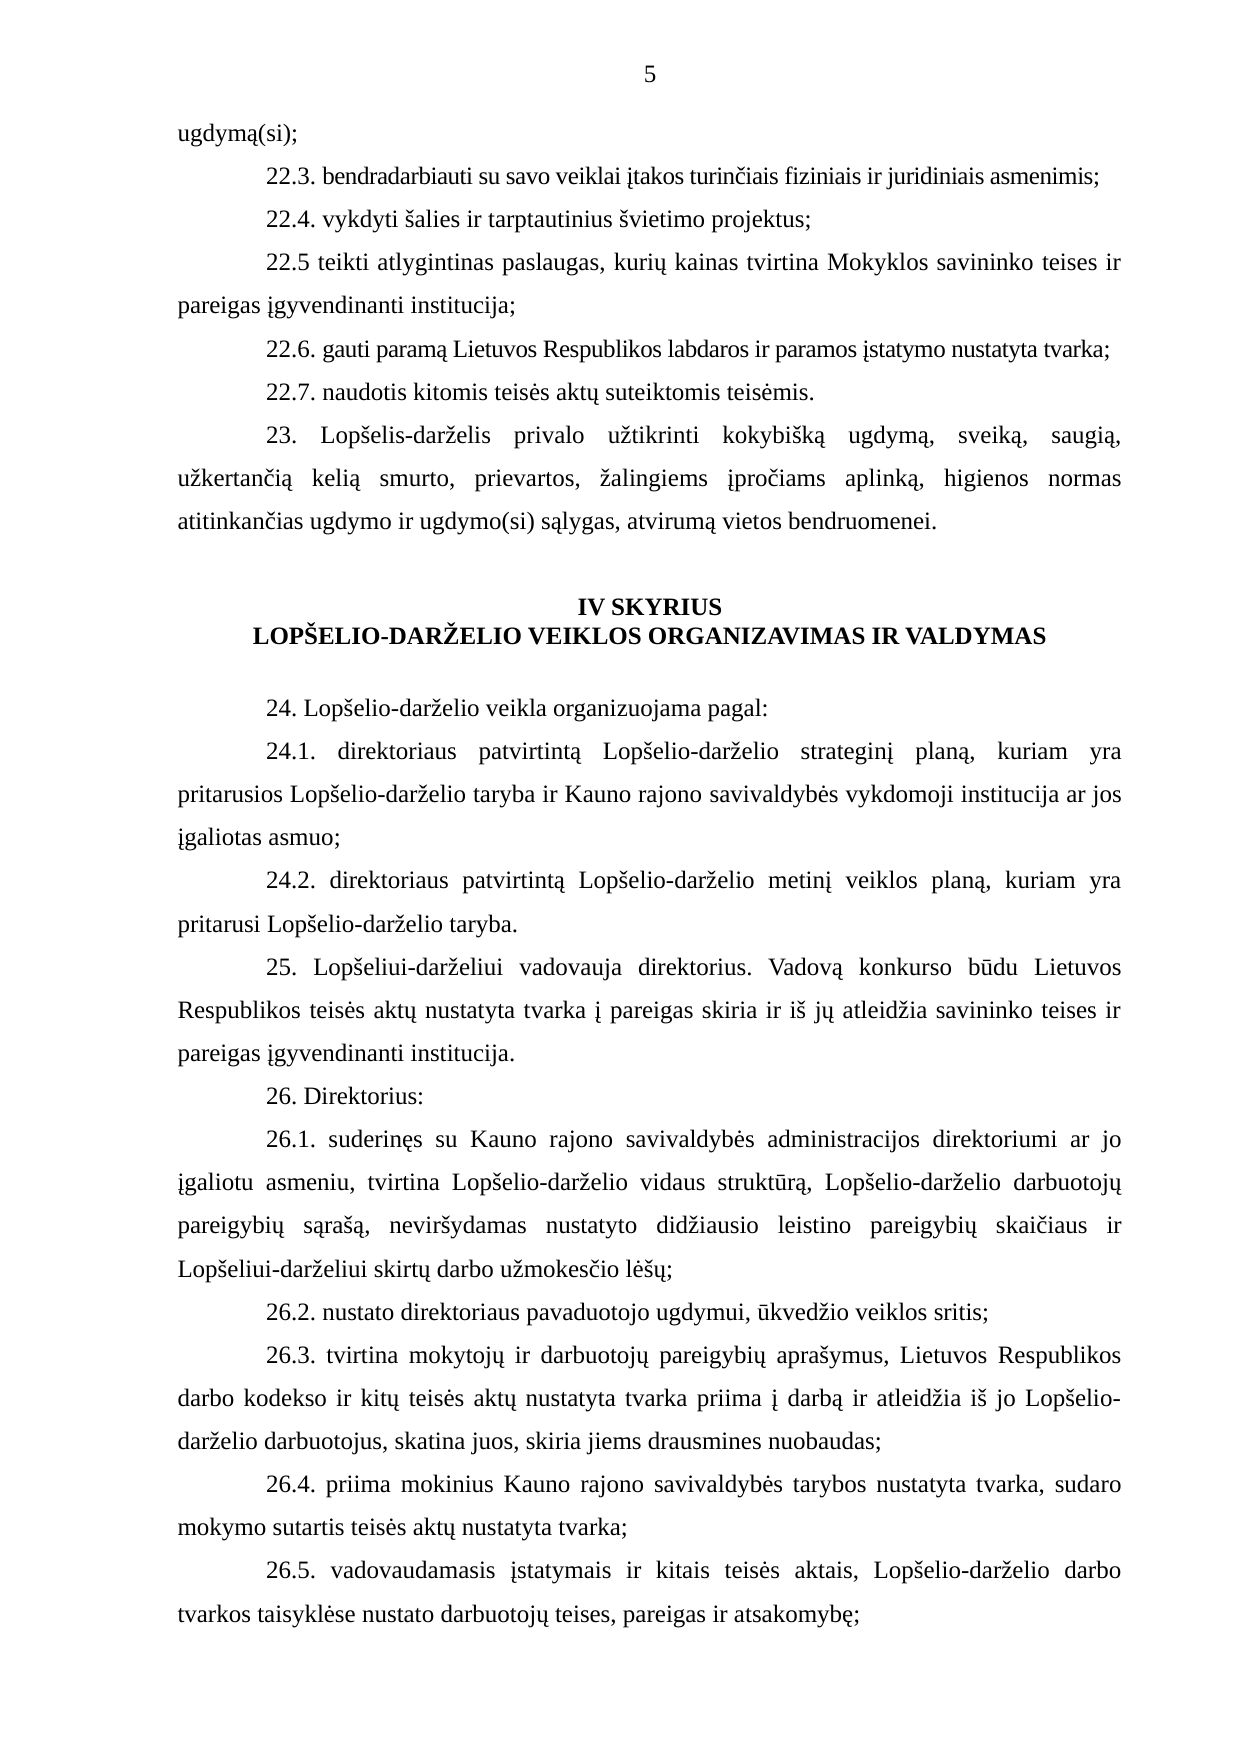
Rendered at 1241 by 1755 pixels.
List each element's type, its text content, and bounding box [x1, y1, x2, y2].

text 26.1. suderinęs su Kauno rajono savivaldybės administracijos direktoriumi ar jo įgaliotu asmeniu, tvirtina Lopšelio-darželio vidaus struktūrą, Lopšelio-darželio darbuotojų pareigybių sąrašą, neviršydamas nustatyto didžiausio leistino pareigybių skaičiaus ir Lopšeliui-darželiui skirtų darbo užmokesčio lėšų; [177, 1124, 1122, 1282]
text 25. Lopšeliui-darželiui vadovauja direktorius. Vadovą konkurso būdu Lietuvos Respublikos teisės aktų nustatyta tvarka į pareigas skiria ir iš jų atleidžia savininko teises ir pareigas įgyvendinanti institucija. [177, 952, 1122, 1067]
text 23. Lopšelis-darželis privalo užtikrinti kokybišką ugdymą, sveiką, saugią, užkertančią kelią smurto, prievartos, žalingiems įpročiams aplinką, higienos normas atitinkančias ugdymo ir ugdymo(si) sąlygas, atvirumą vietos bendruomenei. [177, 420, 1122, 535]
text 22.7. naudotis kitomis teisės aktų suteiktomis teisėmis. [177, 377, 1122, 406]
text 24.1. direktoriaus patvirtintą Lopšelio-darželio strateginį planą, kuriam yra pritarusios Lopšelio-darželio taryba ir Kauno rajono savivaldybės vykdomoji institucija ar jos įgaliotas asmuo; [177, 736, 1122, 851]
text 24. Lopšelio-darželio veikla organizuojama pagal: [266, 693, 1122, 722]
text 24.2. direktoriaus patvirtintą Lopšelio-darželio metinį veiklos planą, kuriam yra pritarusi Lopšelio-darželio taryba. [177, 866, 1122, 937]
text 26.5. vadovaudamasis įstatymais ir kitais teisės aktais, Lopšelio-darželio darbo tvarkos taisyklėse nustato darbuotojų teises, pareigas ir atsakomybę; [177, 1556, 1122, 1627]
text 22.5 teikti atlygintinas paslaugas, kurių kainas tvirtina Mokyklos savininko teises ir pareigas įgyvendinanti institucija; [177, 247, 1122, 319]
text 22.3. bendradarbiauti su savo veiklai įtakos turinčiais fiziniais ir juridiniais asmenimis; [177, 161, 1122, 190]
text ugdymą(si); [177, 118, 1122, 147]
text 22.6. gauti paramą Lietuvos Respublikos labdaros ir paramos įstatymo nustatyta tvarka; [177, 334, 1122, 362]
text 26.2. nustato direktoriaus pavaduotojo ugdymui, ūkvedžio veiklos sritis; [177, 1297, 1122, 1326]
text IV SKYRIUS [177, 592, 1122, 621]
text 26. Direktorius: [266, 1081, 1122, 1110]
text 26.4. priima mokinius Kauno rajono savivaldybės tarybos nustatyta tvarka, sudaro mokymo sutartis teisės aktų nustatyta tvarka; [177, 1469, 1122, 1541]
text LOPŠELIO-DARŽELIO VEIKLOS ORGANIZAVIMAS IR VALDYMAS [177, 621, 1122, 650]
text 26.3. tvirtina mokytojų ir darbuotojų pareigybių aprašymus, Lietuvos Respublikos darbo kodekso ir kitų teisės aktų nustatyta tvarka priima į darbą ir atleidžia iš jo Lopšelio-darželio darbuotojus, skatina juos, skiria jiems drausmines nuobaudas; [177, 1340, 1122, 1455]
text 22.4. vykdyti šalies ir tarptautinius švietimo projektus; [177, 204, 1122, 233]
